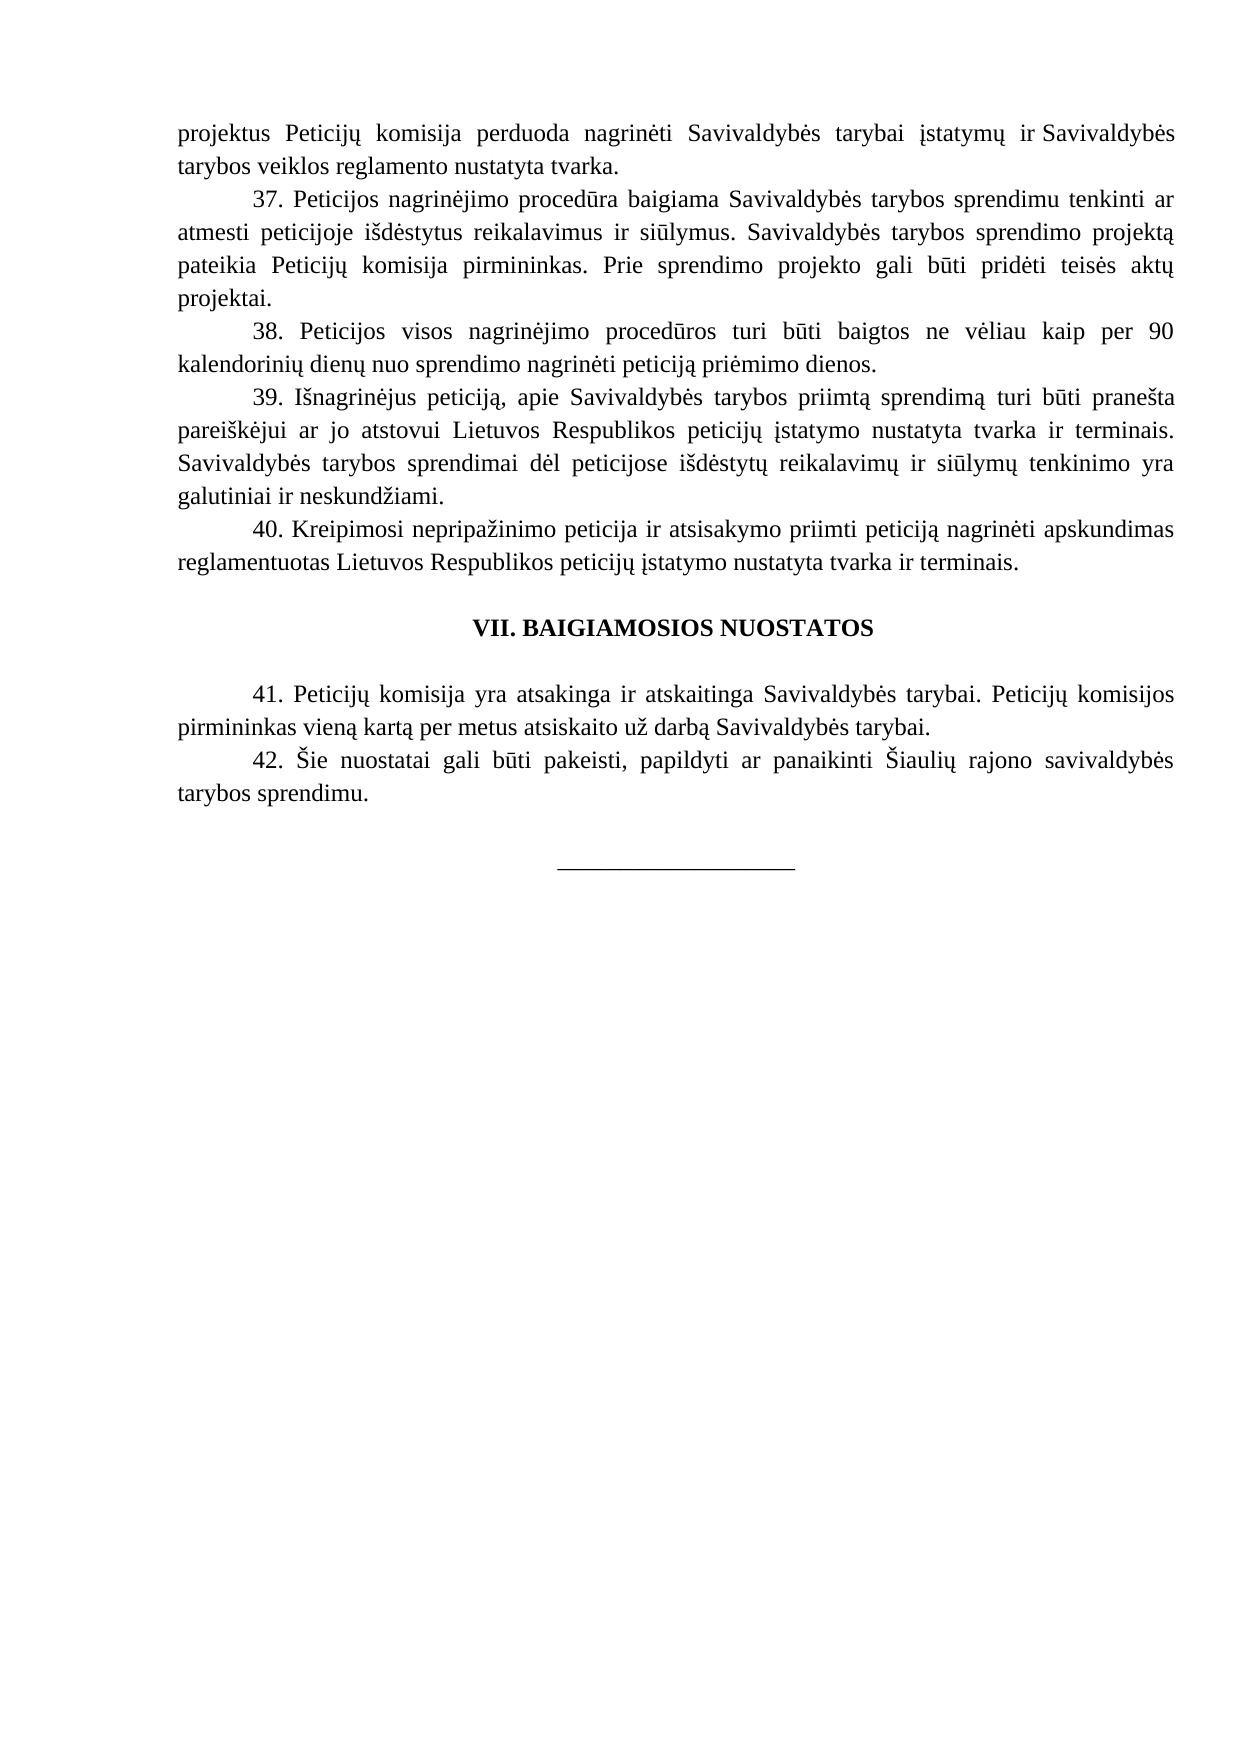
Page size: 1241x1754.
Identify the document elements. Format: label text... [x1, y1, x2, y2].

text 40. Kreipimosi nepripažinimo peticija ir atsisakymo priimti peticiją nagrinėti apskundimas reglamentuotas Lietuvos Respublikos peticijų įstatymo nustatyta tvarka ir terminais. [177, 514, 1175, 576]
text ___________________ [177, 844, 1175, 873]
text 42. Šie nuostatai gali būti pakeisti, papildyti ar panaikinti Šiaulių rajono savivaldybės tarybos sprendimu. [177, 746, 1175, 807]
text projektus Peticijų komisija perduoda nagrinėti Savivaldybės tarybai įstatymų ir Savivaldybės tarybos veiklos reglamento nustatyta tvarka. [177, 118, 1175, 180]
text 39. Išnagrinėjus peticiją, apie Savivaldybės tarybos priimtą sprendimą turi būti pranešta pareiškėjui ar jo atstovui Lietuvos Respublikos peticijų įstatymo nustatyta tvarka ir terminais. Savivaldybės tarybos sprendimai dėl peticijose išdėstytų reikalavimų ir siūlymų tenkinimo yra galutiniai ir neskundžiami. [177, 382, 1175, 510]
text 38. Peticijos visos nagrinėjimo procedūros turi būti baigtos ne vėliau kaip per 90 kalendorinių dienų nuo sprendimo nagrinėti peticiją priėmimo dienos. [177, 316, 1175, 378]
text 41. Peticijų komisija yra atsakinga ir atskaitinga Savivaldybės tarybai. Peticijų komisijos pirmininkas vieną kartą per metus atsiskaito už darbą Savivaldybės tarybai. [177, 679, 1175, 741]
text 37. Peticijos nagrinėjimo procedūra baigiama Savivaldybės tarybos sprendimu tenkinti ar atmesti peticijoje išdėstytus reikalavimus ir siūlymus. Savivaldybės tarybos sprendimo projektą pateikia Peticijų komisija pirmininkas. Prie sprendimo projekto gali būti pridėti teisės aktų projektai. [177, 184, 1175, 312]
text VII. BAIGIAMOSIOS NUOSTATOS [177, 613, 1175, 642]
